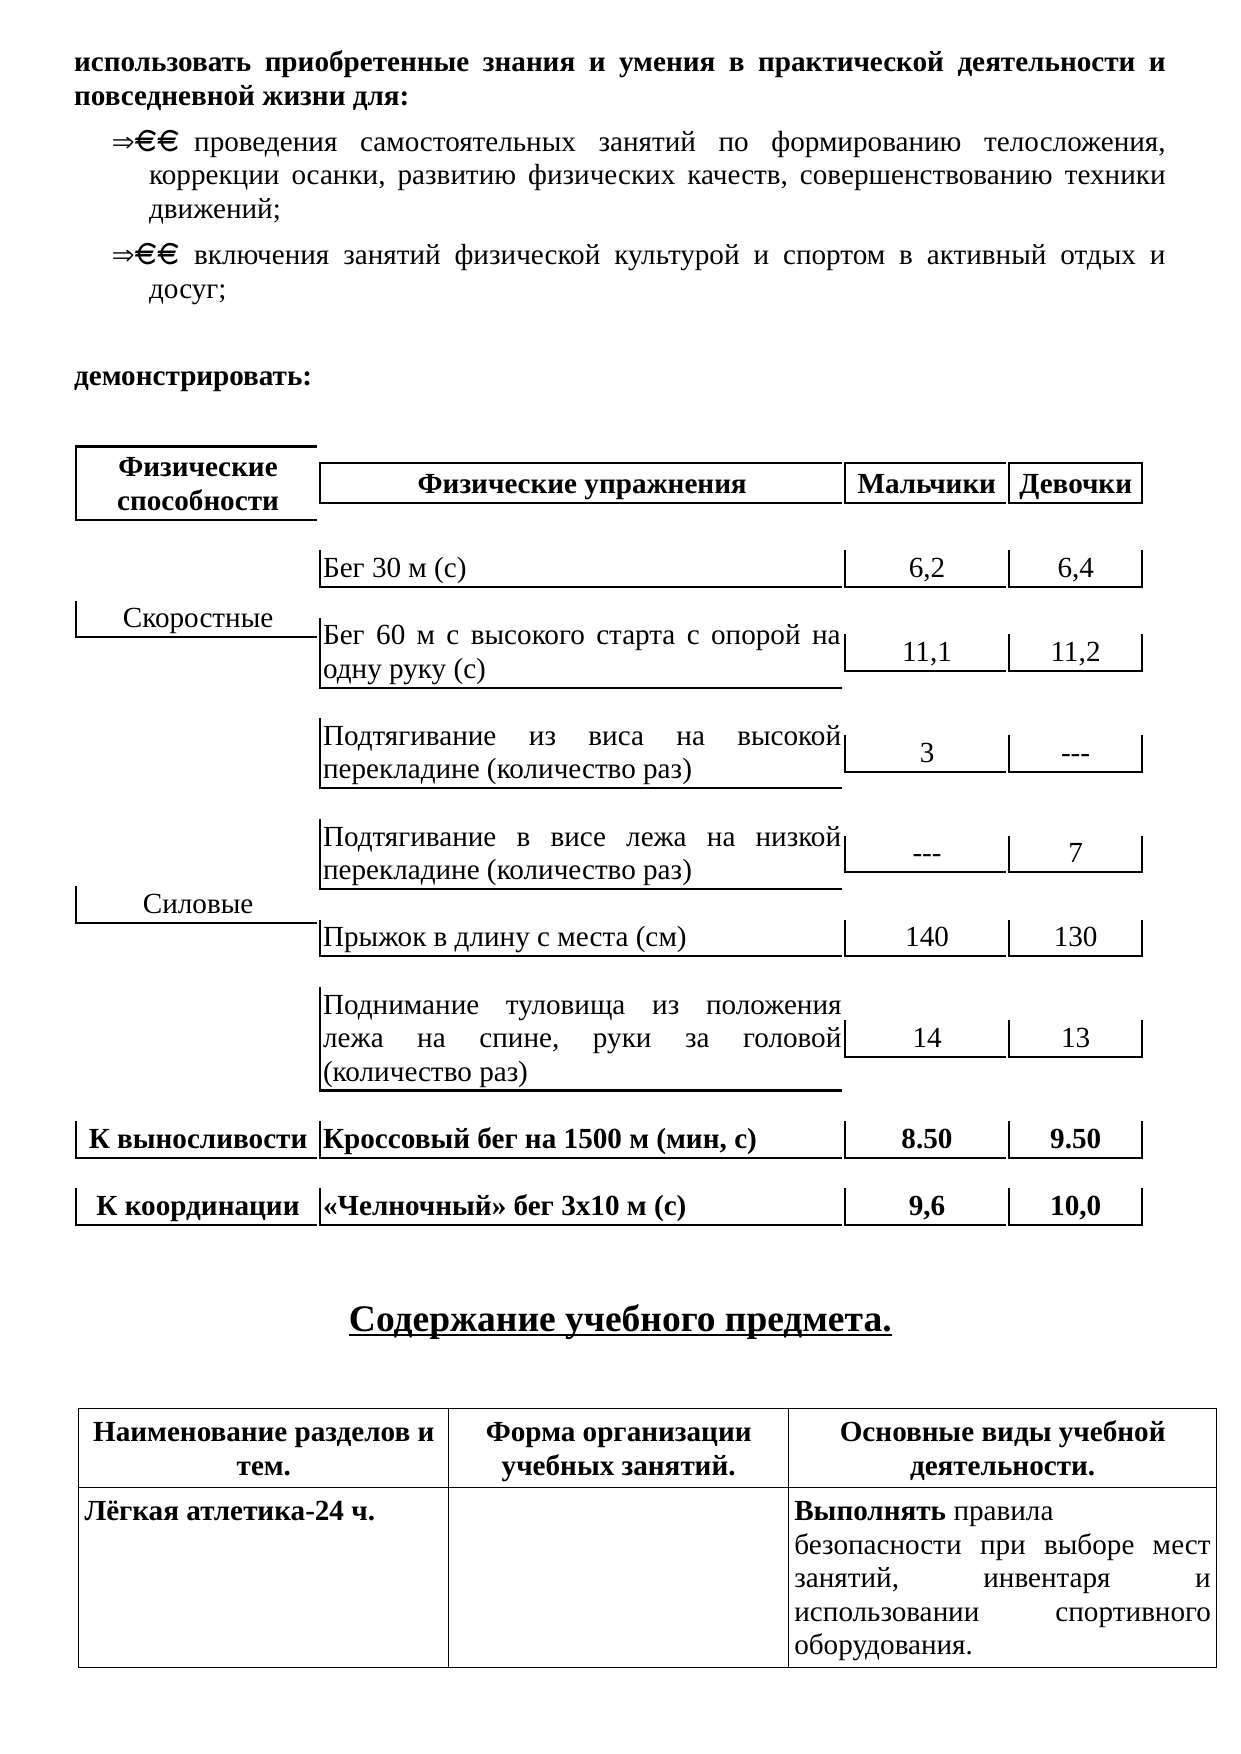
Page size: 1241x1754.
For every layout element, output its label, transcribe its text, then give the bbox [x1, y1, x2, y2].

table_cell К выносливости [74, 1121, 318, 1188]
table_cell 140 [843, 920, 1007, 987]
text Содержание учебного предмета. [74, 1297, 1167, 1340]
table_cell Поднимание туловища из положения лежа на спине, руки за головой (количество раз) [318, 987, 843, 1121]
table_cell «Челночный» бег 3х10 м (с) [318, 1188, 843, 1255]
table_cell Силовые [74, 718, 318, 1121]
table_cell 13 [1007, 987, 1144, 1121]
table_header Основные виды учебной деятельности. [789, 1409, 1216, 1487]
table_cell 130 [1007, 920, 1144, 987]
table_cell Подтягивание из виса на высокой перекладине (количество раз) [318, 718, 843, 819]
table_cell Бег 30 м (с) [318, 550, 843, 617]
table_header Физические способности [74, 445, 318, 550]
table_cell 8.50 [843, 1121, 1007, 1188]
table_header Физические упражнения [318, 445, 843, 550]
table_cell Прыжок в длину с места (см) [318, 920, 843, 987]
table_cell --- [1007, 718, 1144, 819]
text использовать приобретенные знания и умения в практической деятельности и повседневной жизни для: [74, 44, 1167, 111]
table_header Форма организации учебных занятий. [449, 1409, 788, 1487]
table_cell 10,0 [1007, 1188, 1144, 1255]
text проведения самостоятельных занятий по формированию телосложения, коррекции осанки, развитию физических качеств, совершенствованию техники движений; [111, 124, 1167, 224]
table_cell 14 [843, 987, 1007, 1121]
table_cell Кроссовый бег на 1500 м (мин, с) [318, 1121, 843, 1188]
table_cell [449, 1488, 788, 1667]
table_cell 6,2 [843, 550, 1007, 617]
table_cell --- [843, 819, 1007, 919]
table_cell Скоростные [74, 550, 318, 718]
text демонстрировать: [74, 358, 1167, 392]
table_cell Выполнять правила безопасности при выборе мест занятий, инвентаря и использовании спортивного оборудования. [789, 1488, 1216, 1667]
table_cell 9,6 [843, 1188, 1007, 1255]
table_header Мальчики [843, 445, 1007, 550]
table_header Наименование разделов и тем. [79, 1409, 448, 1487]
table_cell 11,1 [843, 618, 1007, 718]
table_cell Бег 60 м с высокого старта с опорой на одну руку (с) [318, 618, 843, 718]
table_cell 9.50 [1007, 1121, 1144, 1188]
table_cell 7 [1007, 819, 1144, 919]
table_cell Лёгкая атлетика-24 ч. [79, 1488, 448, 1667]
table_cell 3 [843, 718, 1007, 819]
table_cell К координации [74, 1188, 318, 1255]
table_cell 11,2 [1007, 618, 1144, 718]
table_header Девочки [1007, 445, 1144, 503]
table_header Девочки [1007, 463, 1144, 550]
table_cell 6,4 [1007, 550, 1144, 617]
table_cell Подтягивание в висе лежа на низкой перекладине (количество раз) [318, 819, 843, 919]
table_header Девочки [1010, 464, 1141, 502]
text включения занятий физической культурой и спортом в активный отдых и досуг; [111, 237, 1167, 304]
